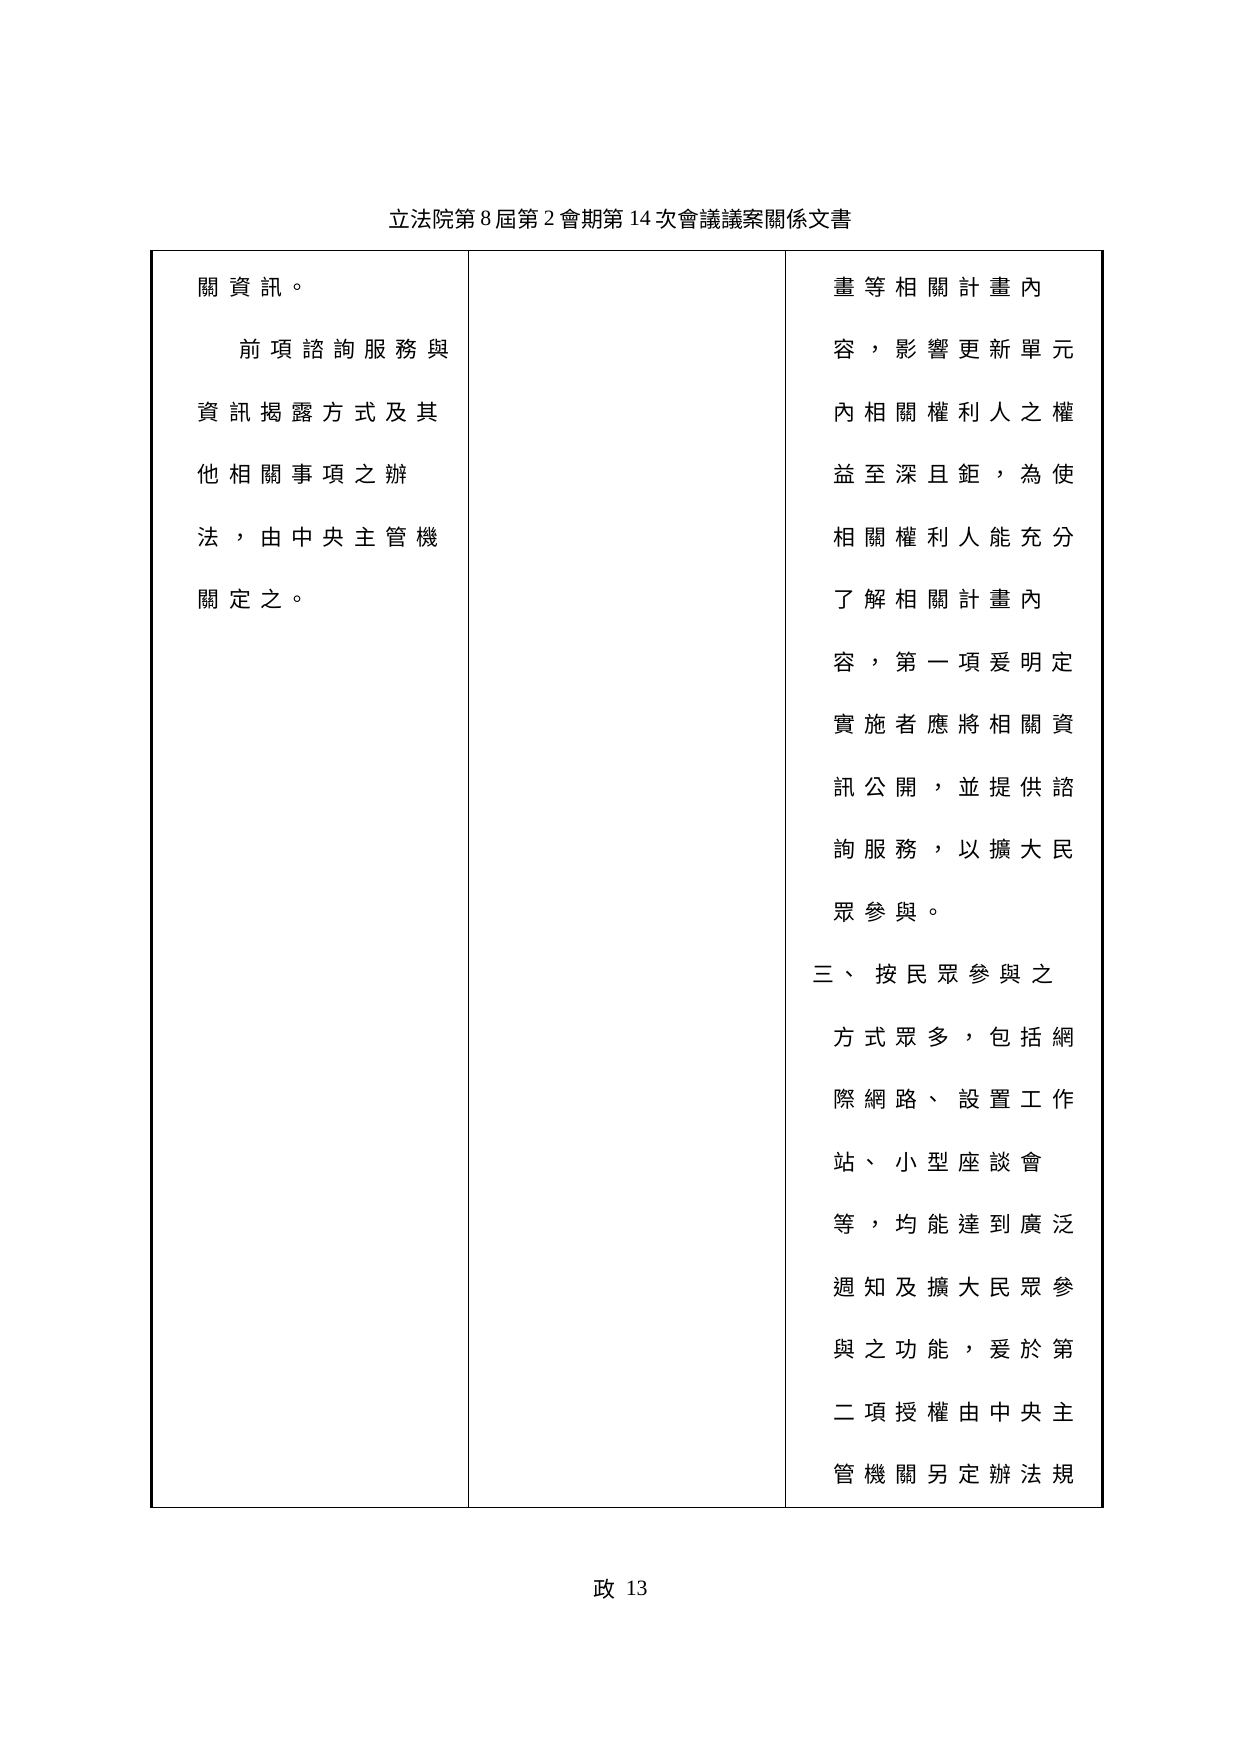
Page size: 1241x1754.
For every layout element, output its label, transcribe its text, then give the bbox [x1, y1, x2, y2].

table_cell [469, 251, 785, 1507]
table_cell 畫等相關計畫內容，影響更新單元內相關權利人之權益至深且鉅，為使相關權利人能充分了解相關計畫內容，第一項爰明定實施者應將相關資訊公開，並提供諮詢服務，以擴大民眾參與。 三、按民眾參與之方式眾多，包括網際網路、設置工作站、小型座談會等，均能達到廣泛週知及擴大民眾參與之功能，爰於第二項授權由中央主管機關另定辦法規 [786, 251, 1101, 1507]
table_cell 關資訊。 前項諮詢服務與資訊揭露方式及其他相關事項之辦法，由中央主管機關定之。 [153, 251, 468, 1507]
